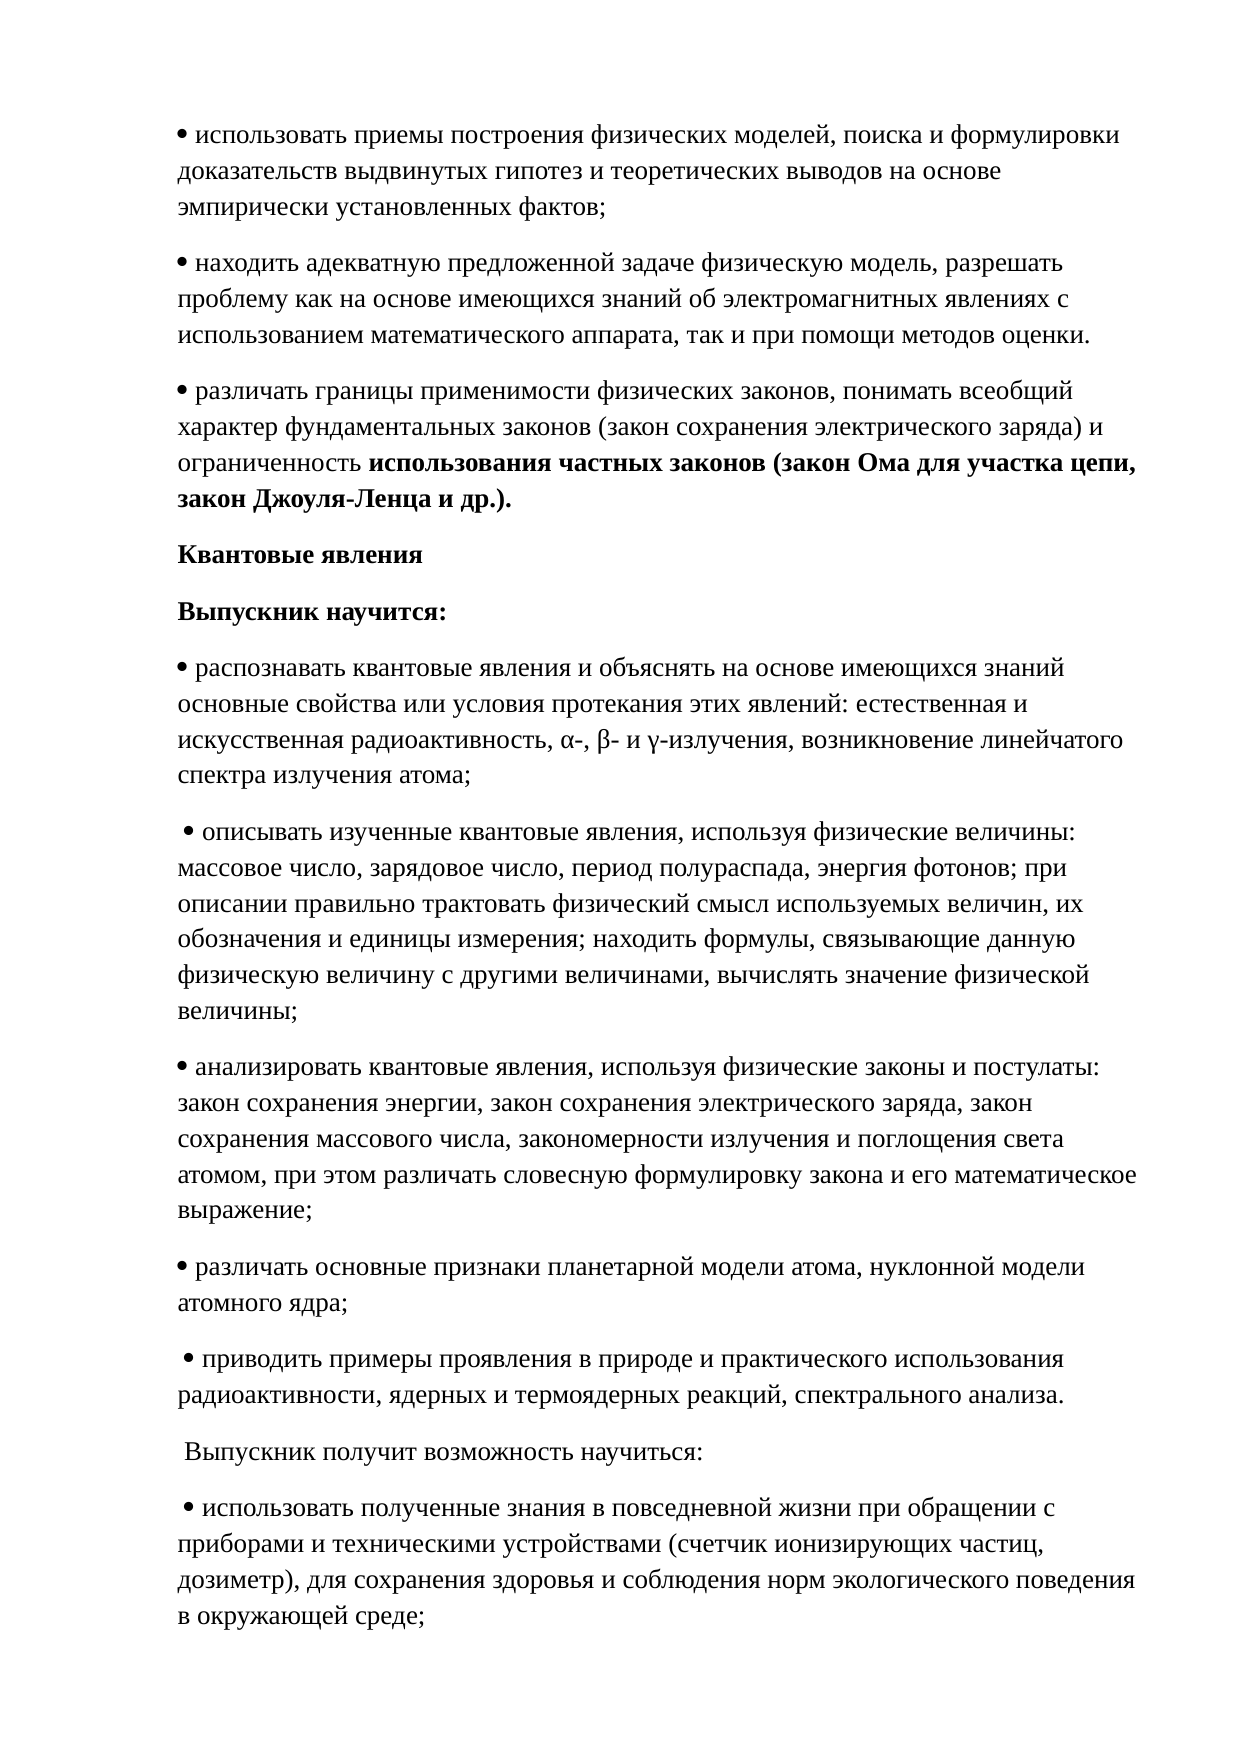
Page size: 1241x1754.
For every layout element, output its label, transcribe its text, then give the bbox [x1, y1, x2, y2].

text Выпускник научится: [177, 595, 1152, 626]
text Выпускник получит возможность научиться: [177, 1435, 1152, 1466]
text  распознавать квантовые явления и объяснять на основе имеющихся знаний основные свойства или условия протекания этих явлений: естественная и искусственная радиоактивность, α-, β- и γ-излучения, возникновение линейчатого спектра излучения атома; [177, 651, 1152, 790]
text  приводить примеры проявления в природе и практического использования радиоактивности, ядерных и термоядерных реакций, спектрального анализа. [177, 1342, 1152, 1409]
text  различать основные признаки планетарной модели атома, нуклонной модели атомного ядра; [177, 1250, 1152, 1317]
text  находить адекватную предложенной задаче физическую модель, разрешать проблему как на основе имеющихся знаний об электромагнитных явлениях с использованием математического аппарата, так и при помощи методов оценки. [177, 246, 1152, 349]
text  описывать изученные квантовые явления, используя физические величины: массовое число, зарядовое число, период полураспада, энергия фотонов; при описании правильно трактовать физический смысл используемых величин, их обозначения и единицы измерения; находить формулы, связывающие данную физическую величину с другими величинами, вычислять значение физической величины; [177, 815, 1152, 1025]
text  анализировать квантовые явления, используя физические законы и постулаты: закон сохранения энергии, закон сохранения электрического заряда, закон сохранения массового числа, закономерности излучения и поглощения света атомом, при этом различать словесную формулировку закона и его математическое выражение; [177, 1051, 1152, 1225]
text  различать границы применимости физических законов, понимать всеобщий характер фундаментальных законов (закон сохранения электрического заряда) и ограниченность использования частных законов (закон Ома для участка цепи, закон Джоуля-Ленца и др.). [177, 374, 1152, 513]
text  использовать приемы построения физических моделей, поиска и формулировки доказательств выдвинутых гипотез и теоретических выводов на основе эмпирически установленных фактов; [177, 118, 1152, 221]
text  использовать полученные знания в повседневной жизни при обращении с приборами и техническими устройствами (счетчик ионизирующих частиц, дозиметр), для сохранения здоровья и соблюдения норм экологического поведения в окружающей среде; [177, 1491, 1152, 1630]
text Квантовые явления [177, 538, 1152, 569]
